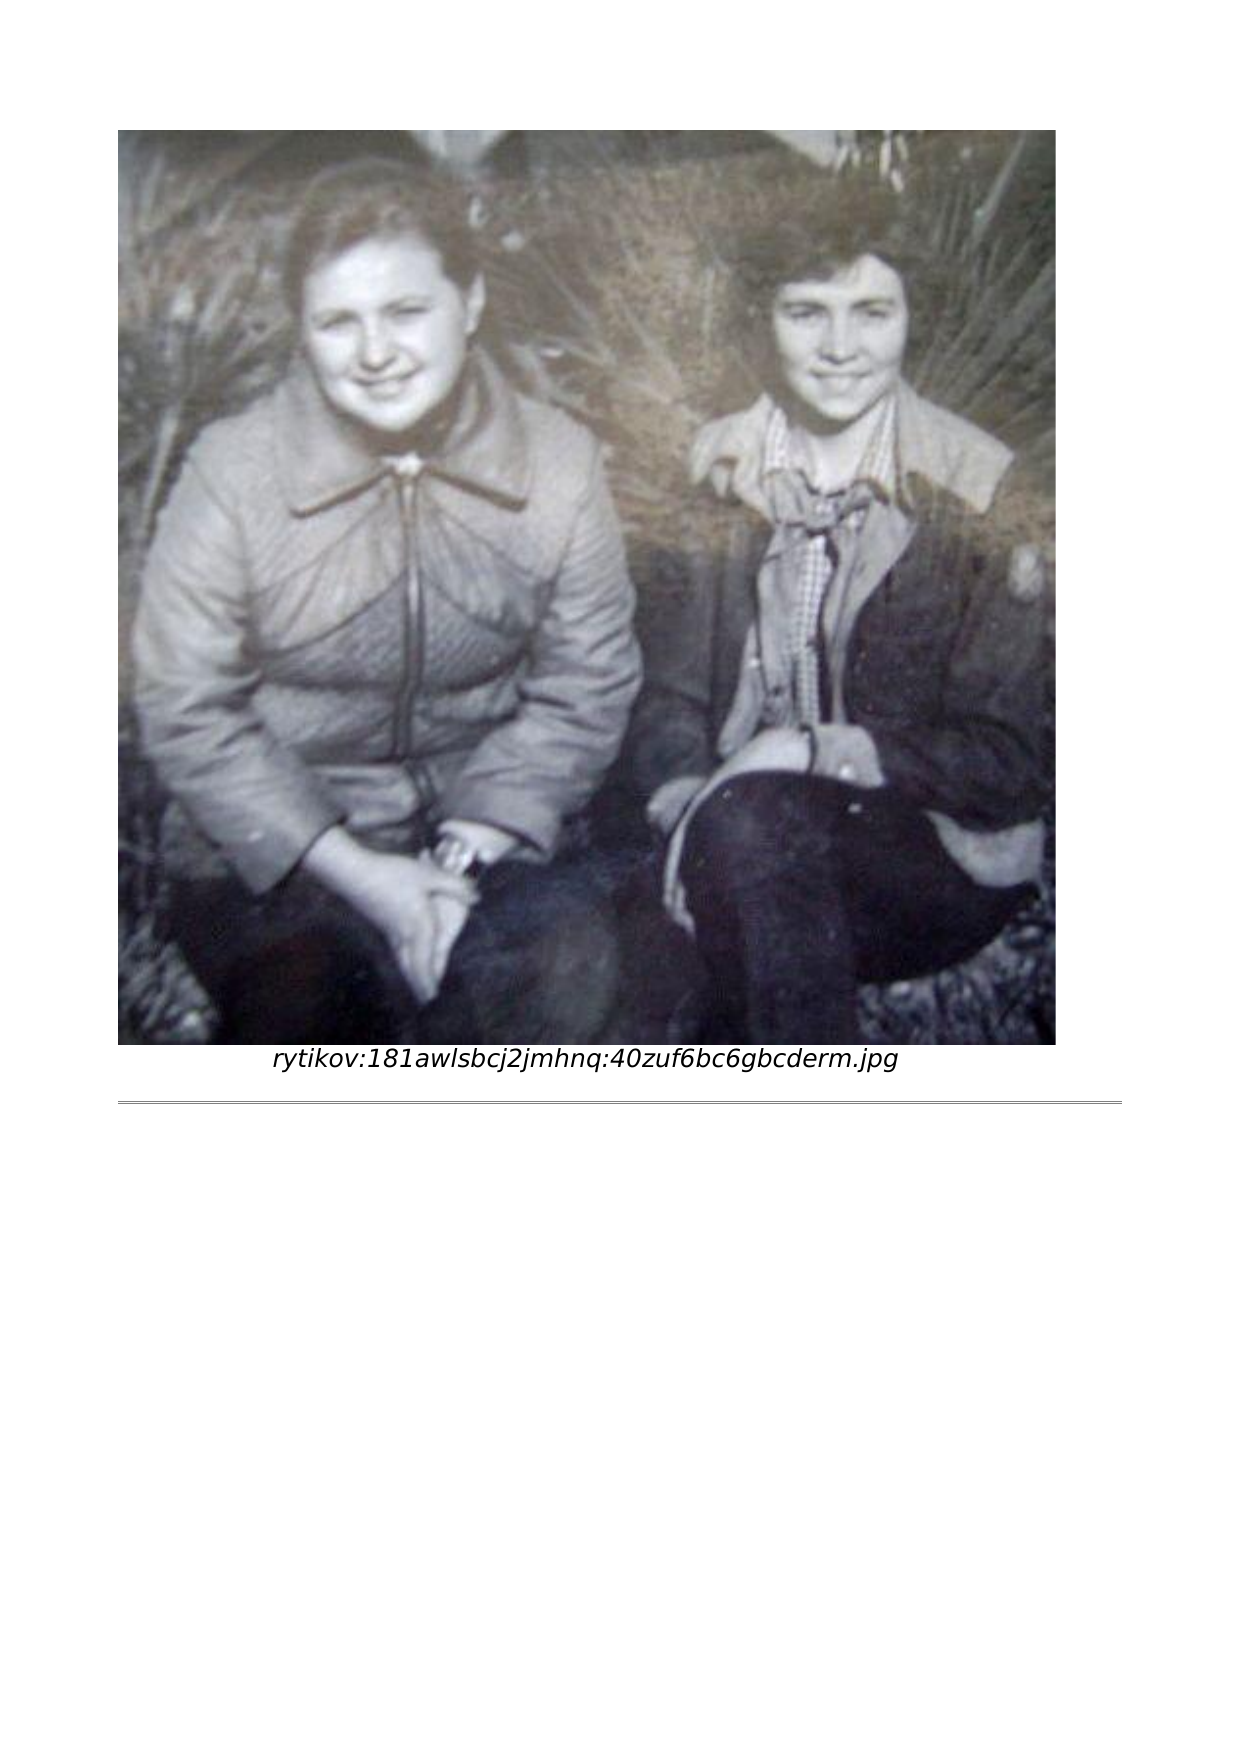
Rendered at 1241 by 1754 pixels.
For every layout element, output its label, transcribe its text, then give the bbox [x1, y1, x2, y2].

text rytikov:181awlsbcj2jmhnq:40zuf6bc6gbcderm.jpg [118, 1045, 1056, 1074]
picture [118, 130, 1056, 1045]
